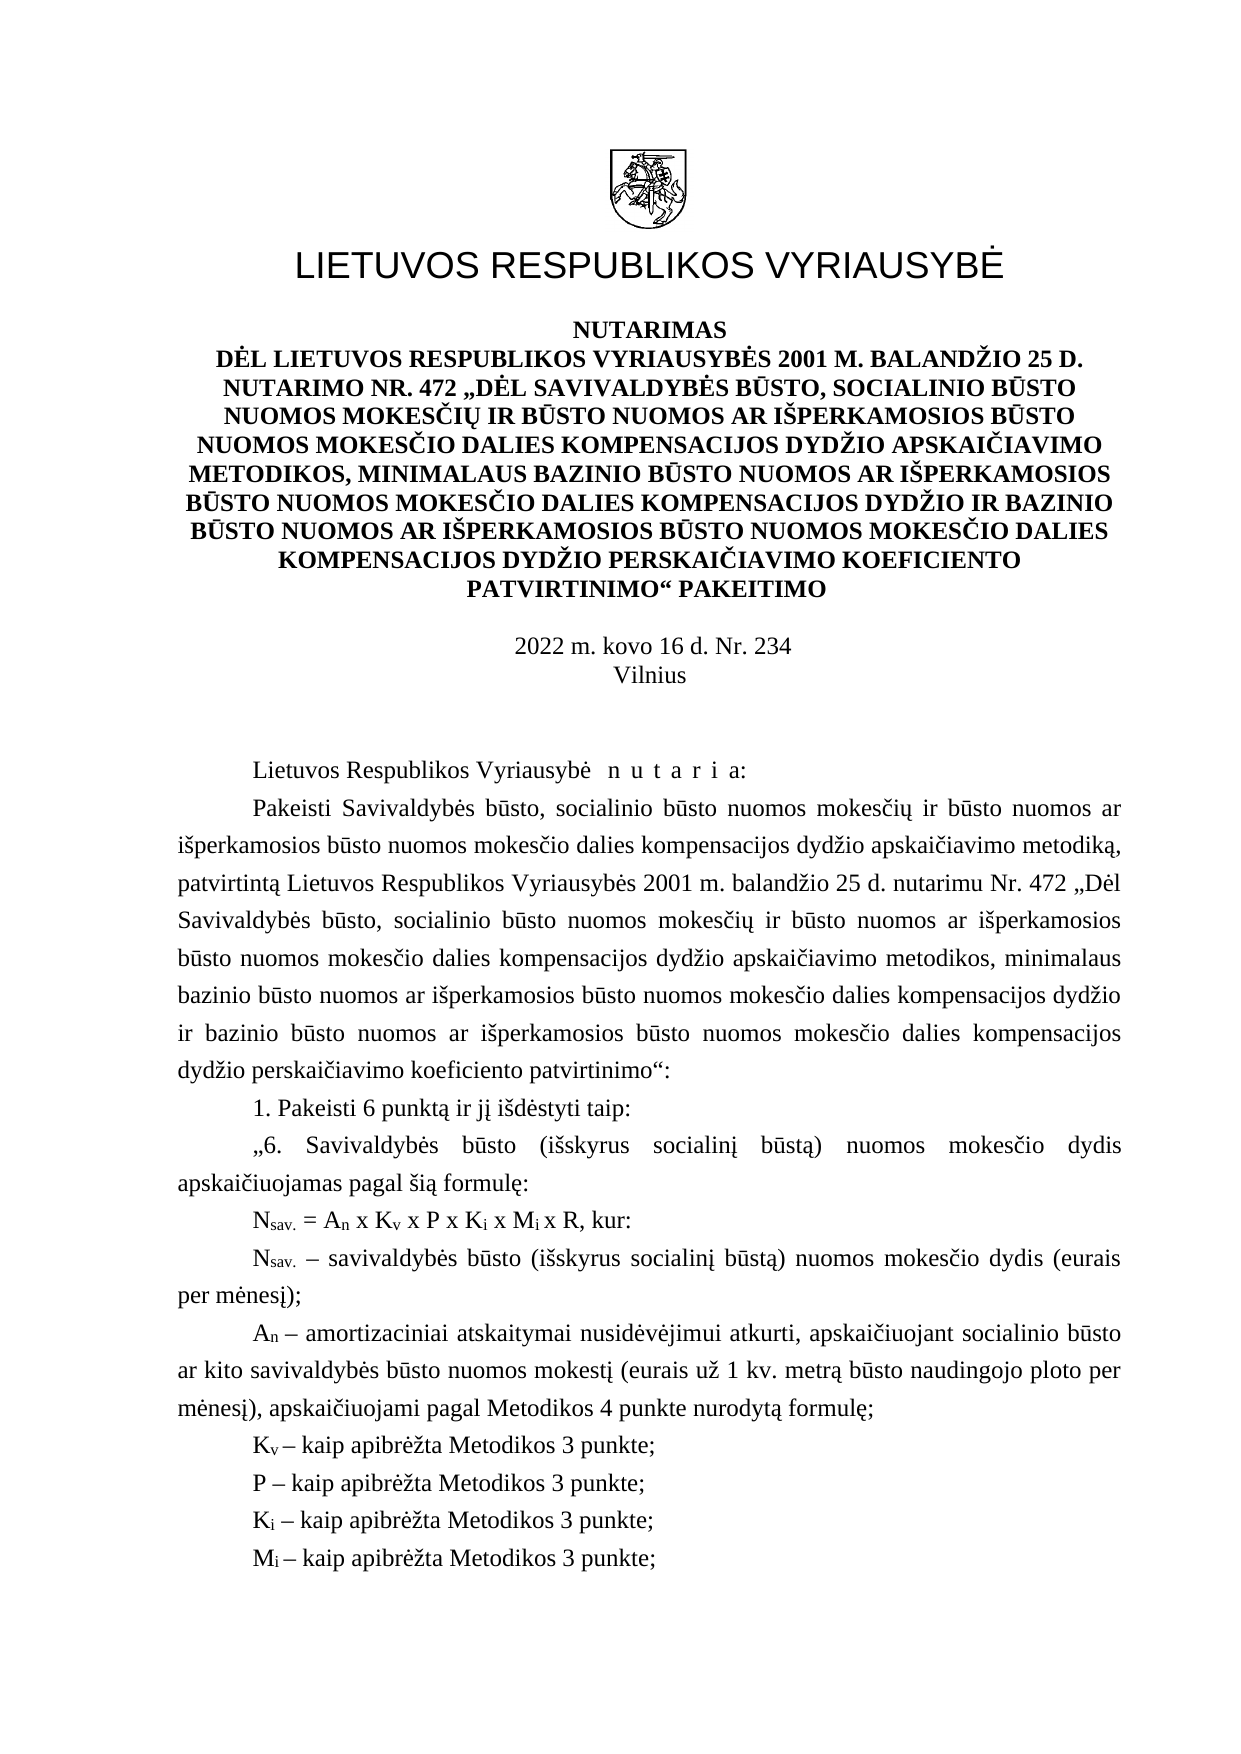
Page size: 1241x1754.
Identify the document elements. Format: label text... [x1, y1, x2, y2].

text P – kaip apibrėžta Metodikos 3 punkte; [177, 1459, 1122, 1496]
text Pakeisti Savivaldybės būsto, socialinio būsto nuomos mokesčių ir būsto nuomos ar išperkamosios būsto nuomos mokesčio dalies kompensacijos dydžio apskaičiavimo metodiką, patvirtintą Lietuvos Respublikos Vyriausybės 2001 m. balandžio 25 d. nutarimu Nr. 472 „Dėl Savivaldybės būsto, socialinio būsto nuomos mokesčių ir būsto nuomos ar išperkamosios būsto nuomos mokesčio dalies kompensacijos dydžio apskaičiavimo metodikos, minimalaus bazinio būsto nuomos ar išperkamosios būsto nuomos mokesčio dalies kompensacijos dydžio ir bazinio būsto nuomos ar išperkamosios būsto nuomos mokesčio dalies kompensacijos dydžio perskaičiavimo koeficiento patvirtinimo“: [177, 784, 1122, 1084]
text Vilnius [177, 660, 1122, 689]
text An – amortizaciniai atskaitymai nusidėvėjimui atkurti, apskaičiuojant socialinio būsto ar kito savivaldybės būsto nuomos mokestį (eurais už 1 kv. metrą būsto naudingojo ploto per mėnesį), apskaičiuojami pagal Metodikos 4 punkte nurodytą formulę; [177, 1309, 1122, 1421]
text Lietuvos Respublikos Vyriausybė nutaria: [177, 746, 1122, 784]
text 2022 m. kovo 16 d. Nr. 234 [177, 631, 1122, 660]
text Ki – kaip apibrėžta Metodikos 3 punkte; [177, 1496, 1122, 1534]
text DĖL LIETUVOS RESPUBLIKOS VYRIAUSYBĖS 2001 M. BALANDŽIO 25 D. NUTARIMO NR. 472 „DĖL SAVIVALDYBĖS BŪSTO, SOCIALINIO BŪSTO NUOMOS MOKESČIŲ IR BŪSTO NUOMOS AR IŠPERKAMOSIOS BŪSTO NUOMOS MOKESČIO DALIES KOMPENSACIJOS DYDŽIO APSKAIČIAVIMO METODIKOS, MINIMALAUS BAZINIO BŪSTO NUOMOS AR IŠPERKAMOSIOS BŪSTO NUOMOS MOKESČIO DALIES KOMPENSACIJOS DYDŽIO IR BAZINIO BŪSTO NUOMOS AR IŠPERKAMOSIOS BŪSTO NUOMOS MOKESČIO DALIES KOMPENSACIJOS DYDŽIO PERSKAIČIAVIMO KOEFICIENTO PATVIRTINIMO“ PAKEITIMO [177, 344, 1122, 603]
text 1. Pakeisti 6 punktą ir jį išdėstyti taip: [177, 1084, 1122, 1121]
text Nsav. – savivaldybės būsto (išskyrus socialinį būstą) nuomos mokesčio dydis (eurais per mėnesį); [177, 1234, 1122, 1309]
text „6. Savivaldybės būsto (išskyrus socialinį būstą) nuomos mokesčio dydis apskaičiuojamas pagal šią formulę: [177, 1121, 1122, 1196]
text nutarimas [177, 315, 1122, 344]
text Nsav. = An x Kv x P x Ki x Mi x R, kur: [177, 1196, 1122, 1234]
text Lietuvos Respublikos Vyriausybė [177, 243, 1122, 286]
text Kv – kaip apibrėžta Metodikos 3 punkte; [177, 1421, 1122, 1459]
text Mi – kaip apibrėžta Metodikos 3 punkte; [177, 1534, 1122, 1571]
